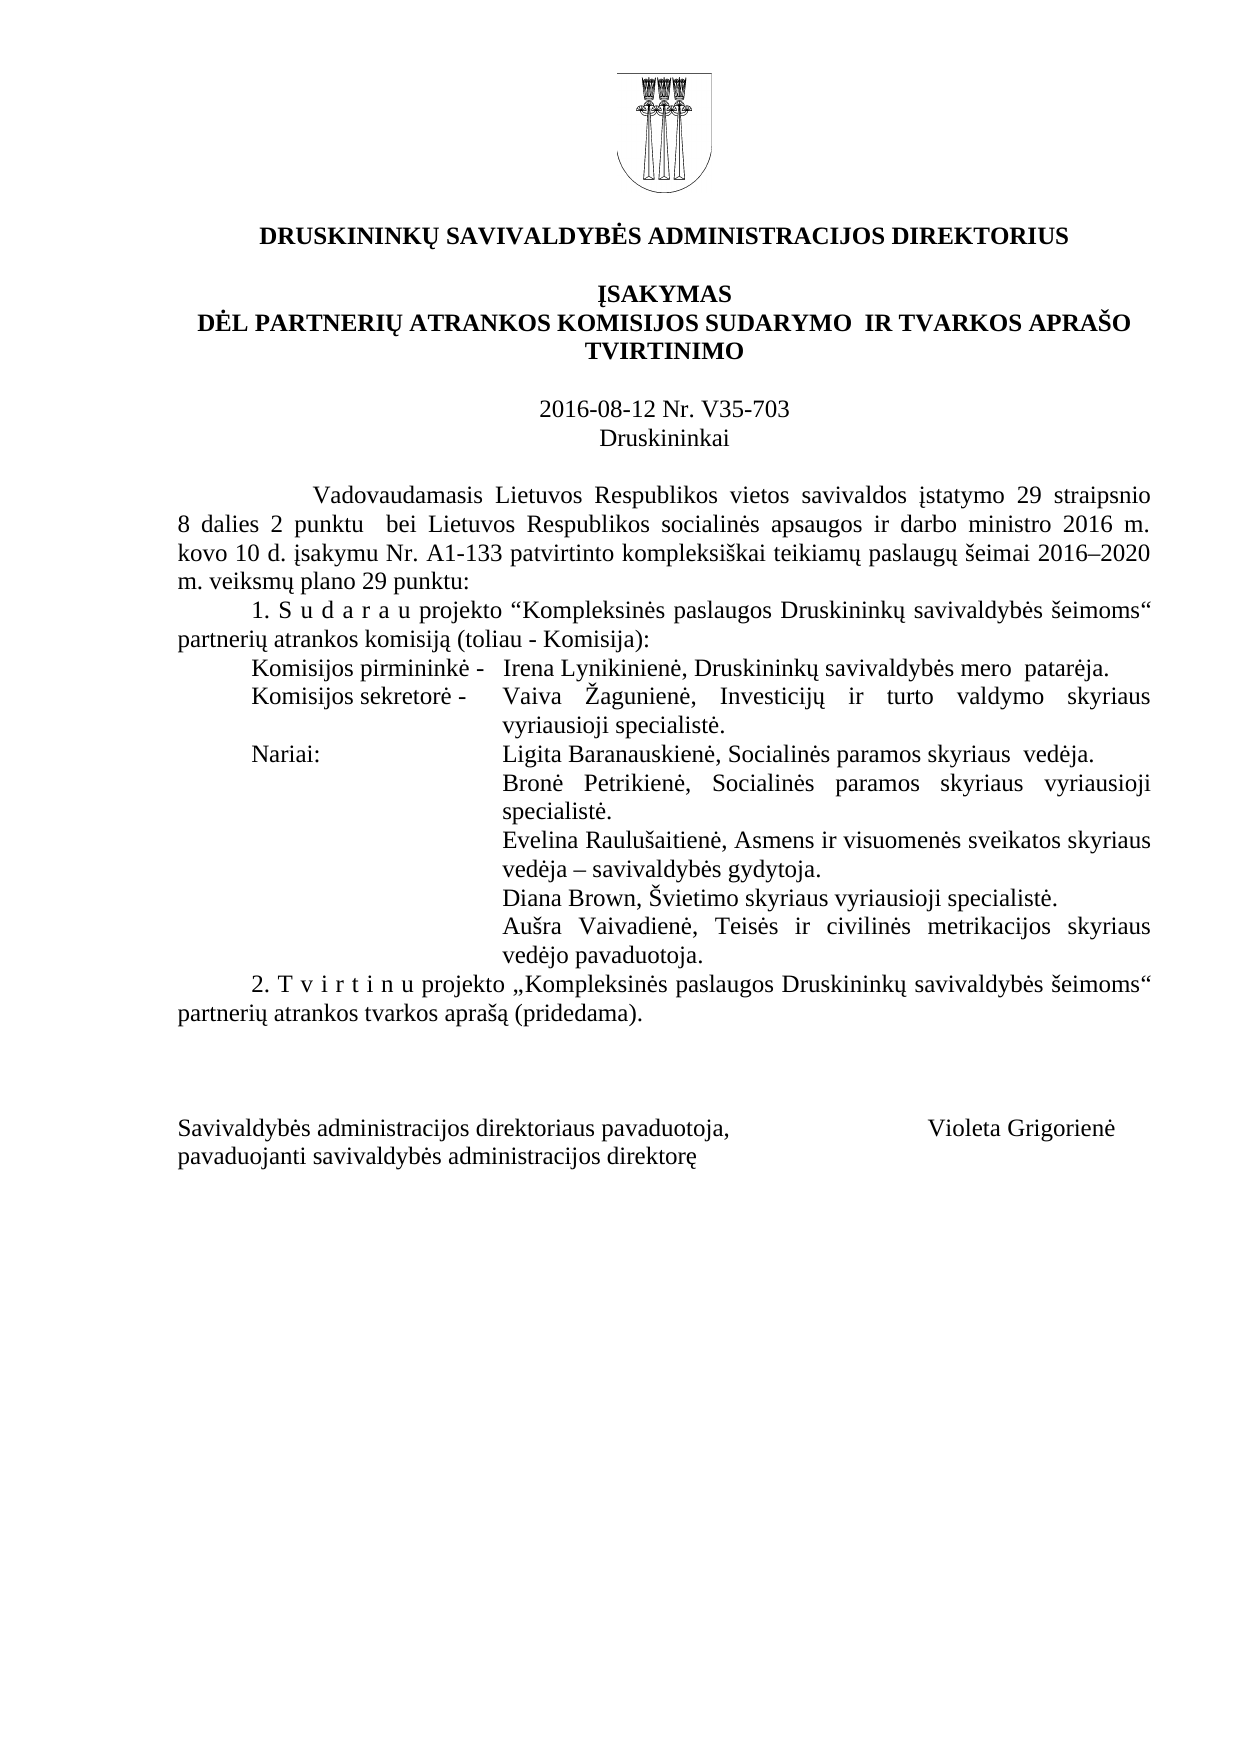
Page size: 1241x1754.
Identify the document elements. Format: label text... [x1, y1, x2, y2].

text ĮSAKYMAS [177, 279, 1152, 308]
text pavaduojanti savivaldybės administracijos direktorę [177, 1141, 1152, 1170]
text Diana Brown, Švietimo skyriaus vyriausioji specialistė. [502, 883, 1152, 911]
text Aušra Vaivadienė, Teisės ir civilinės metrikacijos skyriaus vedėjo pavaduotoja. [502, 911, 1152, 969]
text Nariai: Ligita Baranauskienė, Socialinės paramos skyriaus vedėja. [251, 739, 1152, 768]
text DĖL PARTNERIŲ ATRANKOS KOMISIJOS SUDARYMO IR TVARKOS APRAŠO TVIRTINIMO [177, 308, 1152, 365]
text 1. S u d a r a u projekto “Kompleksinės paslaugos Druskininkų savivaldybės šeimoms“ partnerių atrankos komisiją (toliau - Komisija): [177, 595, 1152, 653]
text Vadovaudamasis Lietuvos Respublikos vietos savivaldos įstatymo 29 straipsnio 8 dalies 2 punktu bei Lietuvos Respublikos socialinės apsaugos ir darbo ministro 2016 m. kovo 10 d. įsakymu Nr. A1-133 patvirtinto kompleksiškai teikiamų paslaugų šeimai 2016–2020 m. veiksmų plano 29 punktu: [177, 480, 1152, 595]
text Komisijos sekretorė - Vaiva Žagunienė, Investicijų ir turto valdymo skyriaus vyriausioji specialistė. [251, 681, 1152, 739]
text Bronė Petrikienė, Socialinės paramos skyriaus vyriausioji specialistė. [502, 768, 1152, 825]
text Komisijos pirmininkė - Irena Lynikinienė, Druskininkų savivaldybės mero patarėja. [251, 653, 1152, 681]
text 2. T v i r t i n u projekto „Kompleksinės paslaugos Druskininkų savivaldybės šeimoms“ partnerių atrankos tvarkos aprašą (pridedama). [177, 969, 1152, 1026]
text Druskininkai [177, 423, 1152, 451]
text DRUSKININKŲ SAVIVALDYBĖS ADMINISTRACIJOS DIREKTORIUS [177, 221, 1152, 250]
text 2016-08-12 Nr. V35-703 [177, 394, 1152, 423]
text Savivaldybės administracijos direktoriaus pavaduotoja, Violeta Grigorienė [177, 1113, 1152, 1141]
text Evelina Raulušaitienė, Asmens ir visuomenės sveikatos skyriaus vedėja – savivaldybės gydytoja. [502, 825, 1152, 883]
